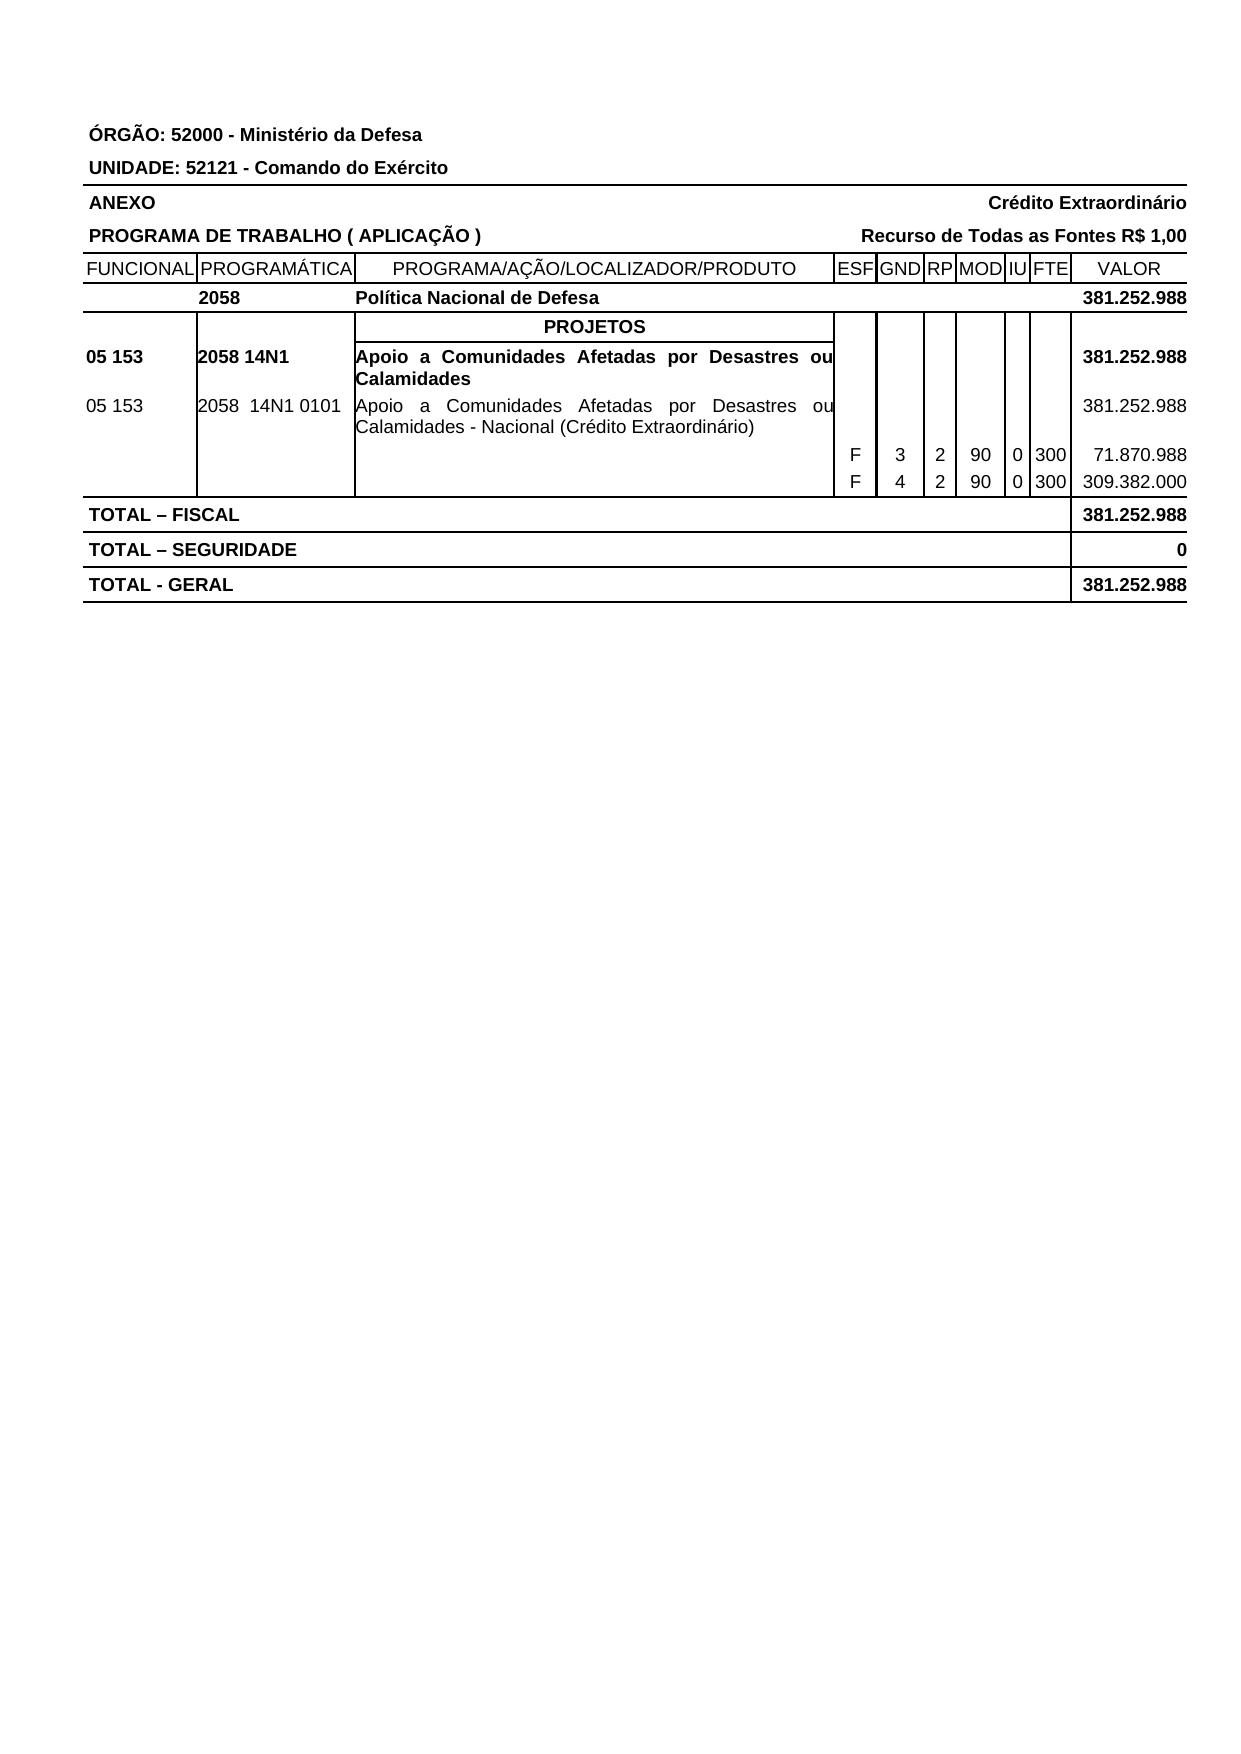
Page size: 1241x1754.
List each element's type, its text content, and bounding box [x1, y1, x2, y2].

table_cell PROGRAMÁTICA [198, 254, 354, 282]
table_cell 05 153 [83, 341, 196, 392]
table_cell [1072, 313, 1187, 341]
table_cell FTE [1031, 254, 1070, 282]
table_cell [198, 468, 354, 496]
table_cell 300 [1031, 468, 1070, 496]
table_cell 3 [878, 441, 923, 468]
table_cell 381.252.988 [1072, 568, 1187, 601]
table_cell ESF [835, 254, 875, 282]
table_cell [83, 441, 196, 468]
table_cell 0 [1072, 533, 1187, 566]
table_cell [925, 313, 955, 341]
table_cell 2 [925, 468, 955, 496]
table_cell [925, 392, 955, 441]
table_cell Política Nacional de Defesa [355, 284, 1071, 311]
table_cell [835, 341, 875, 392]
table_cell [198, 313, 354, 341]
table_cell [835, 392, 875, 441]
table_cell [1006, 341, 1029, 392]
table_cell [835, 313, 875, 341]
table_cell [834, 151, 1187, 184]
table_cell [356, 468, 833, 496]
table_cell [878, 341, 923, 392]
table_cell [83, 313, 196, 341]
table_cell 309.382.000 [1072, 468, 1187, 496]
table_cell ANEXO [83, 186, 834, 219]
table_cell Apoio a Comunidades Afetadas por Desastres ou Calamidades [356, 343, 833, 392]
table_cell [1031, 341, 1070, 392]
table_cell 381.252.988 [1072, 498, 1187, 531]
table_cell 0 [1006, 441, 1029, 468]
table_cell [957, 341, 1004, 392]
table_cell [83, 468, 196, 496]
table_cell TOTAL – SEGURIDADE [83, 533, 1070, 566]
table_cell 71.870.988 [1072, 441, 1187, 468]
table_cell 2 [925, 441, 955, 468]
table_cell [925, 341, 955, 392]
table_cell 90 [957, 468, 1004, 496]
table_cell MOD [957, 254, 1004, 282]
table_cell Projetos [356, 313, 833, 341]
table_cell FUNCIONAL [83, 254, 196, 282]
table_cell TOTAL - GERAL [83, 568, 1070, 601]
table_cell 2058 [83, 284, 355, 311]
table_cell [1031, 392, 1070, 441]
table_cell [1006, 313, 1029, 341]
table_cell 2058 14N1 0101 [198, 392, 354, 441]
table_cell 381.252.988 [1072, 392, 1187, 441]
table_cell IU [1006, 254, 1029, 282]
table_cell 2058 14N1 [198, 341, 354, 392]
table_cell Apoio a Comunidades Afetadas por Desastres ou Calamidades - Nacional (Crédito Extraordinário) [356, 392, 833, 441]
table_cell [957, 392, 1004, 441]
table_cell GND [878, 254, 923, 282]
table_cell 4 [878, 468, 923, 496]
table_cell TOTAL – FISCAL [83, 498, 1070, 531]
table_cell [1031, 313, 1070, 341]
table_header ÓRGÃO: 52000 - Ministério da Defesa [83, 118, 1187, 151]
table_cell PROGRAMA/AÇÃO/LOCALIZADOR/PRODUTO [356, 254, 833, 282]
table_cell 381.252.988 [1071, 284, 1187, 311]
table_cell 05 153 [83, 392, 196, 441]
table_cell PROGRAMA DE TRABALHO ( APLICAÇÃO ) [83, 219, 834, 252]
table_cell 381.252.988 [1072, 341, 1187, 392]
table_cell Crédito Extraordinário [834, 186, 1187, 219]
table_cell [1006, 392, 1029, 441]
table_cell Recurso de Todas as Fontes R$ 1,00 [834, 219, 1187, 252]
table_cell VALOR [1072, 254, 1187, 282]
table_cell UNIDADE: 52121 - Comando do Exército [83, 151, 834, 184]
table_cell [878, 313, 923, 341]
table_cell [356, 441, 833, 468]
table_cell [198, 441, 354, 468]
table_cell F [835, 441, 875, 468]
table_cell [957, 313, 1004, 341]
table_cell [878, 392, 923, 441]
table_cell 0 [1006, 468, 1029, 496]
table_cell F [835, 468, 875, 496]
table_cell RP [925, 254, 955, 282]
table_cell 90 [957, 441, 1004, 468]
table_cell 300 [1031, 441, 1070, 468]
